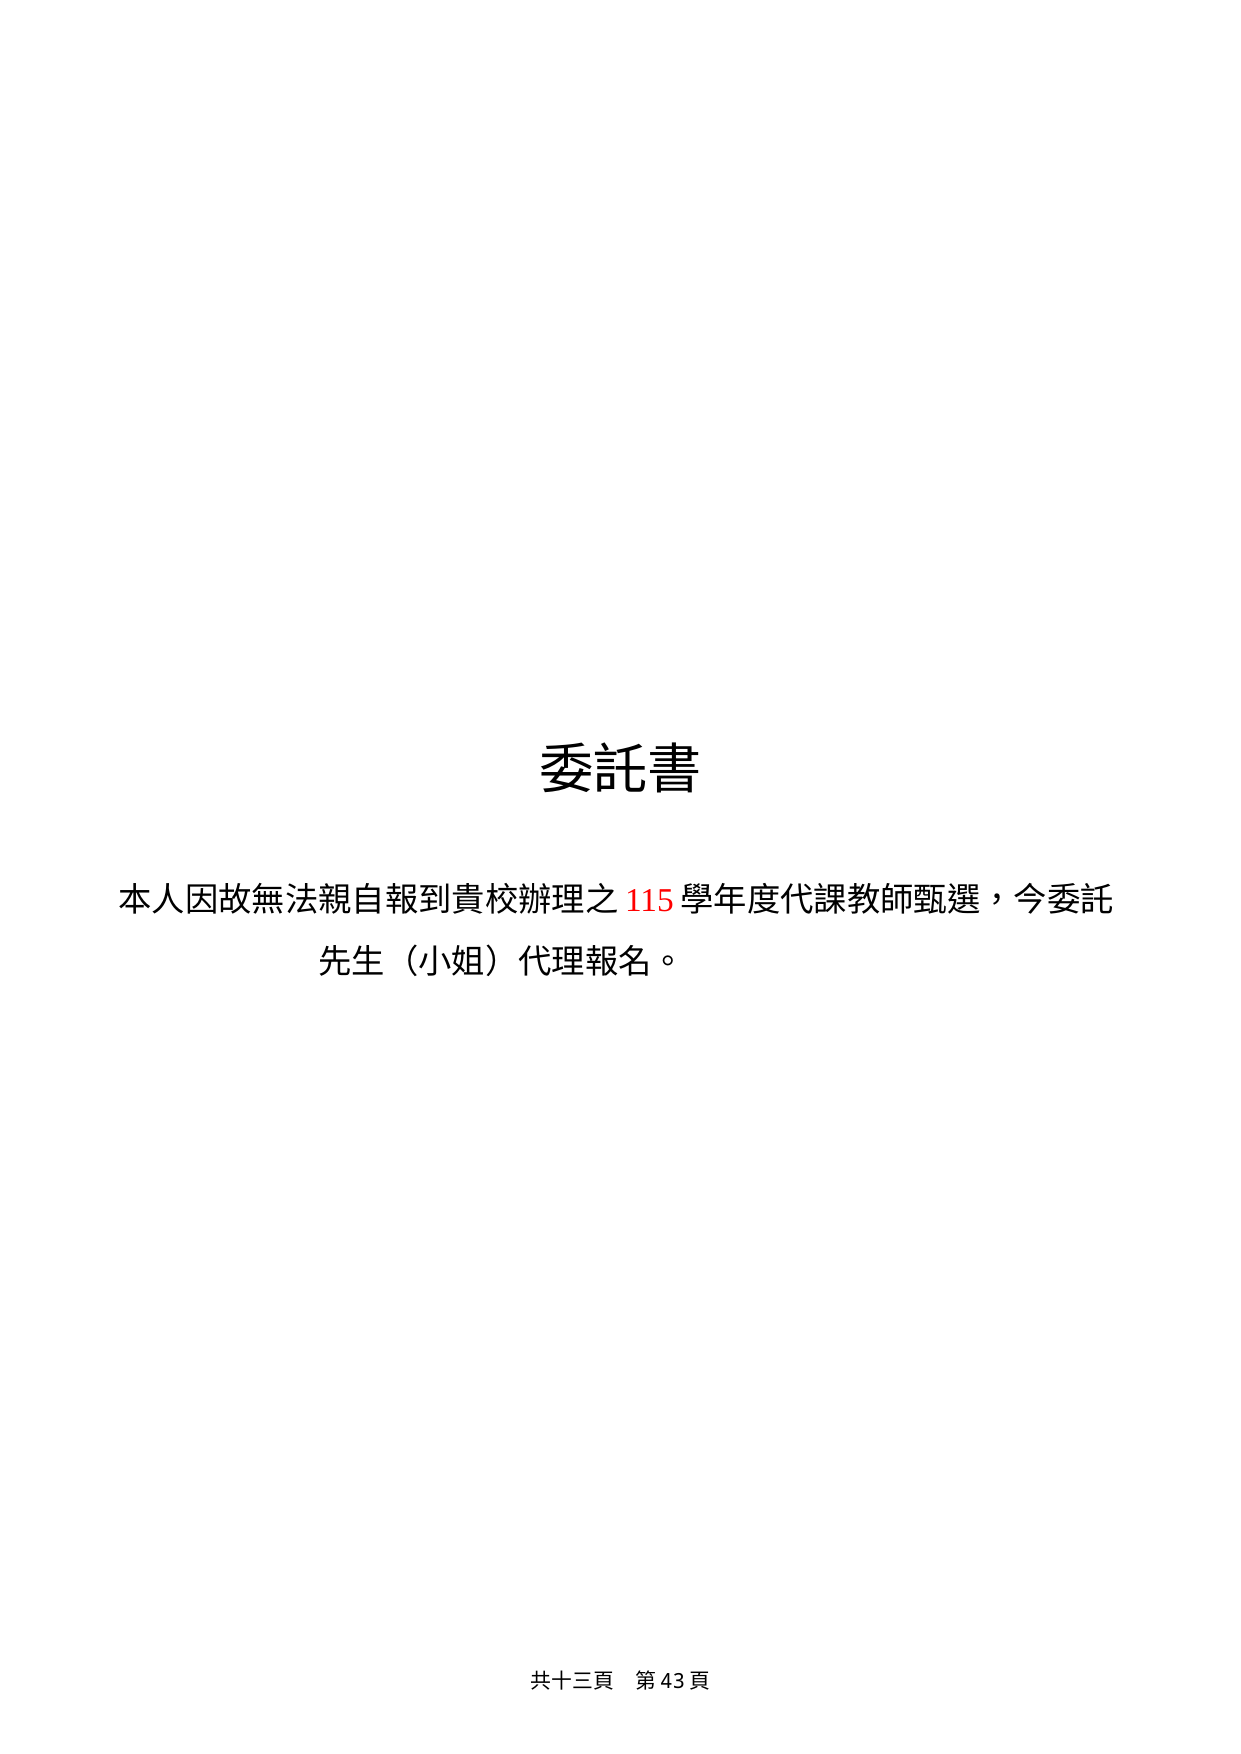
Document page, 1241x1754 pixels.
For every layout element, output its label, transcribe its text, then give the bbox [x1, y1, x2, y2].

text 先生（小姐）代理報名。 [118, 918, 1122, 980]
text 本人因故無法親自報到貴校辦理之115學年度代課教師甄選，今委託 [118, 855, 1122, 918]
text 委託書 [118, 692, 1122, 817]
